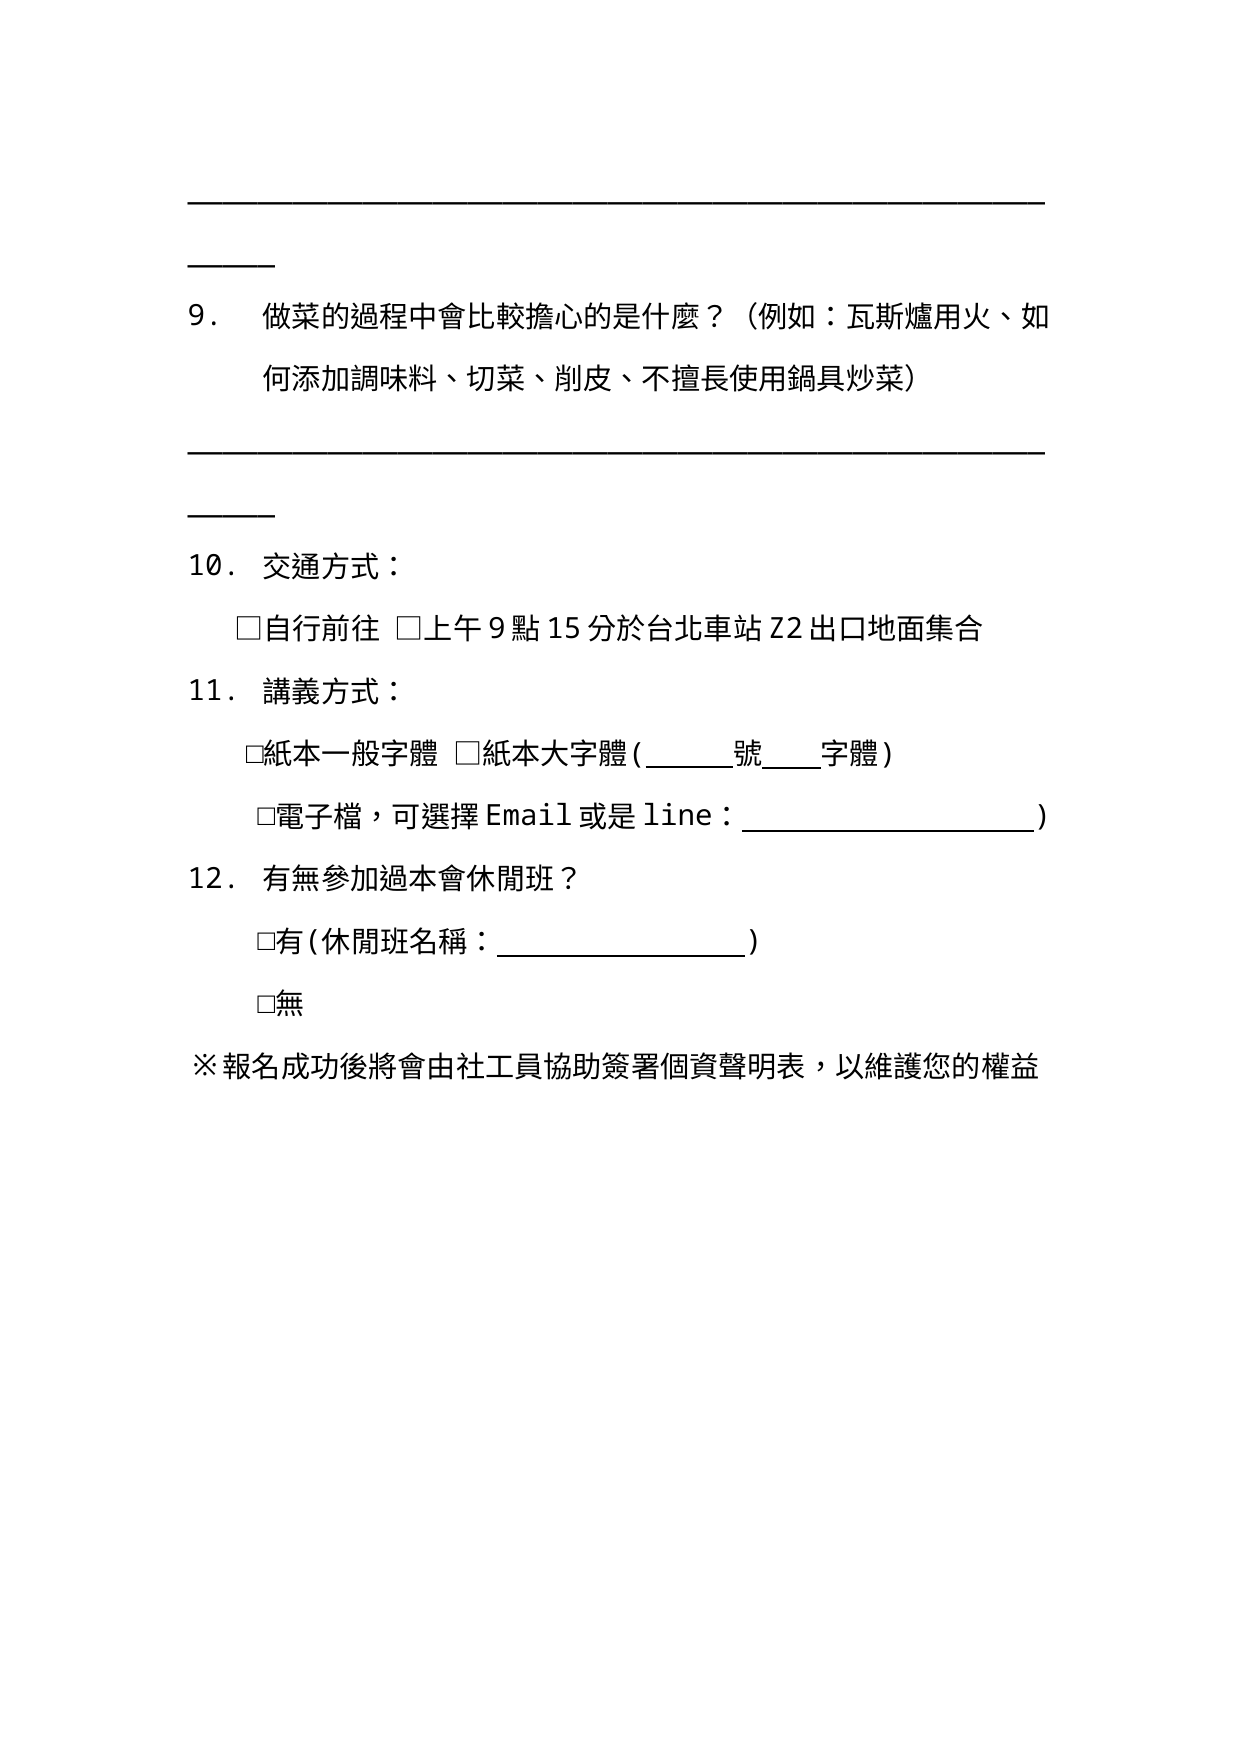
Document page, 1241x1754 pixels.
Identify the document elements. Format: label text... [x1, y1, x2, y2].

text ______________________________________________________ [187, 408, 1053, 533]
text □有(休閒班名稱： ) [187, 908, 1053, 971]
text □電子檔，可選擇Email或是line： ) [187, 783, 1053, 846]
list 交通方式： [187, 533, 1053, 596]
text □自行前往 □上午9點15分於台北車站Z2出口地面集合 [187, 596, 1053, 658]
text □無 [187, 971, 1053, 1033]
list 講義方式： [187, 658, 1053, 721]
text ______________________________________________________ [187, 158, 1053, 283]
list 做菜的過程中會比較擔心的是什麼？（例如：瓦斯爐用火、如何添加調味料、切菜、削皮、不擅長使用鍋具炒菜） [187, 283, 1053, 408]
text ※報名成功後將會由社工員協助簽署個資聲明表，以維護您的權益 [187, 1033, 1053, 1096]
list 有無參加過本會休閒班？ [187, 846, 1053, 908]
text □紙本一般字體 □紙本大字體( 號 字體) [187, 721, 1053, 783]
